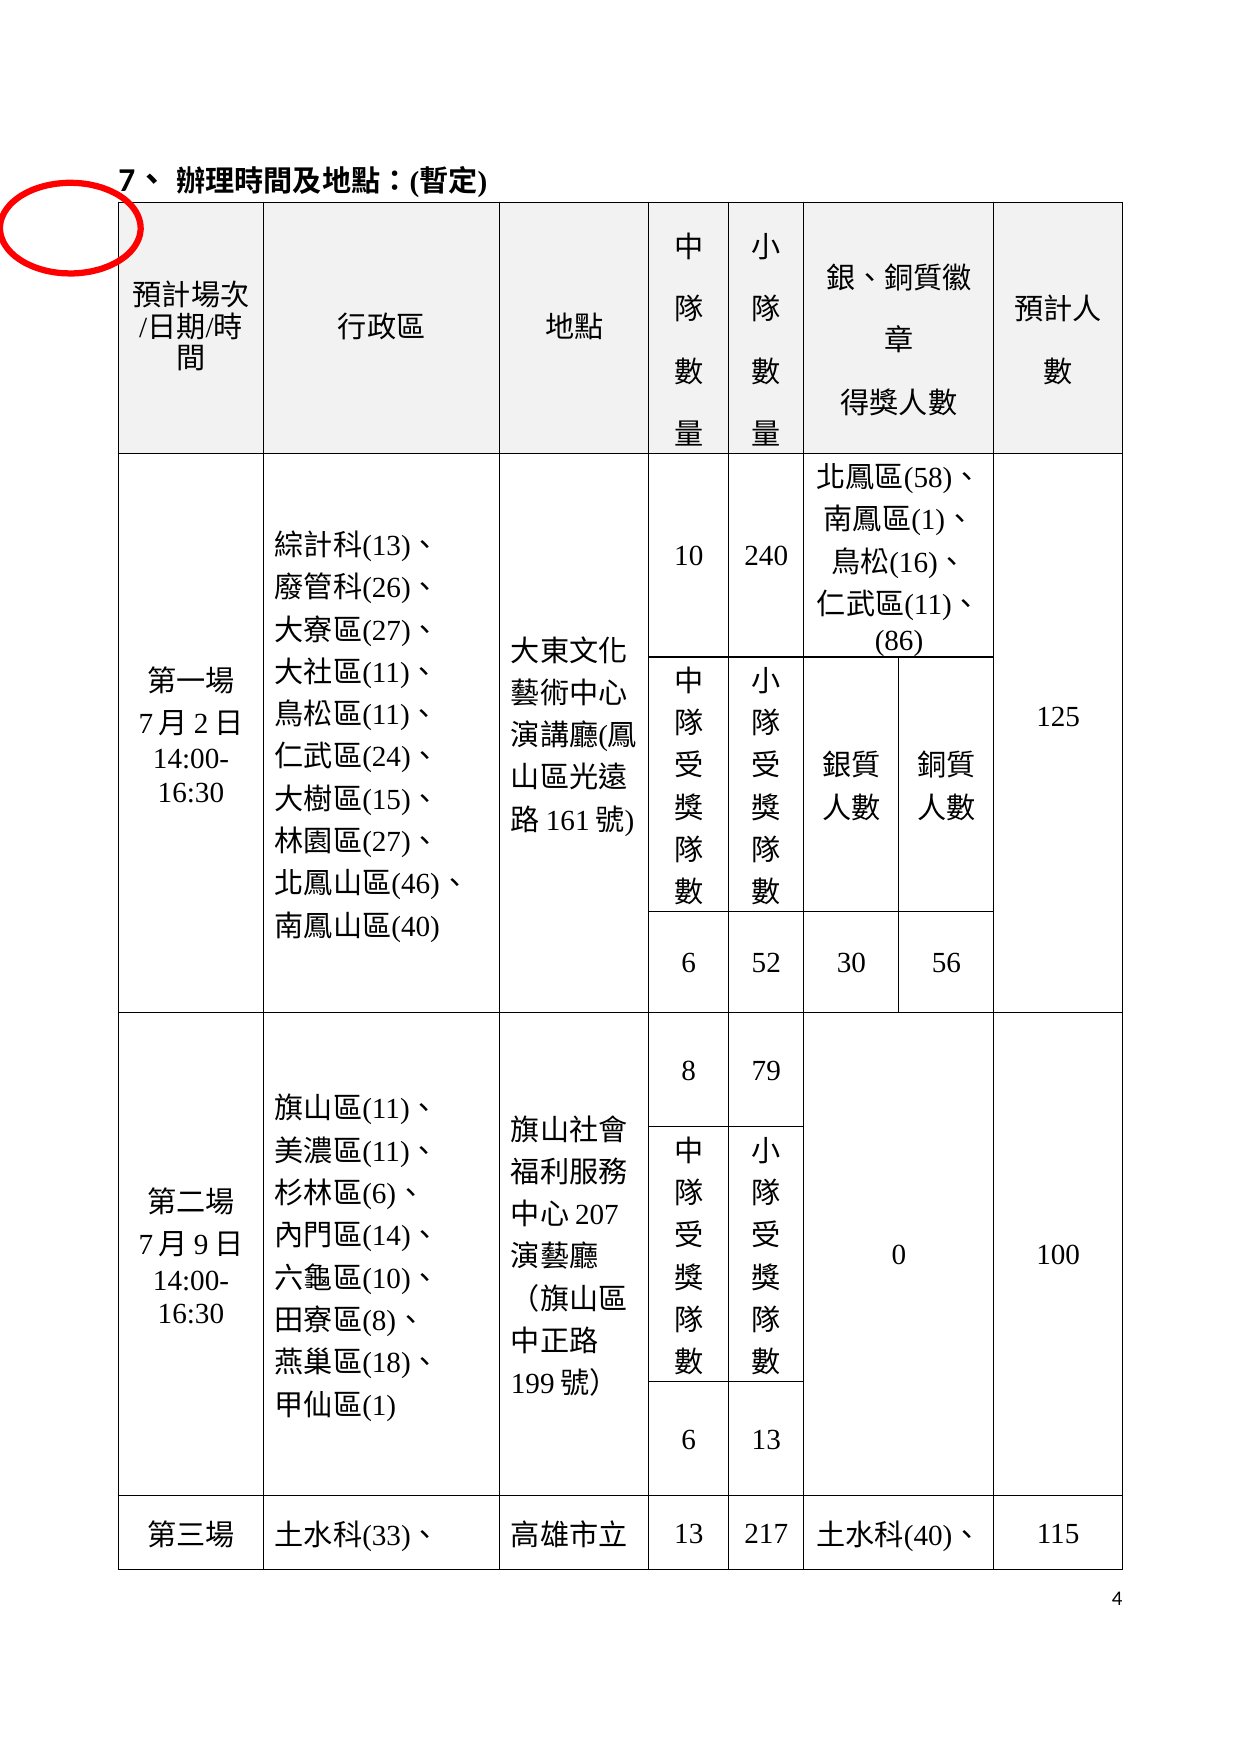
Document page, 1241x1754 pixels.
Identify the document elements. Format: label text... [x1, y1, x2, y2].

table_cell 中隊受獎隊數 [649, 1127, 728, 1381]
table_cell 6 [649, 1382, 728, 1495]
table_cell 土水科(40)、 [804, 1496, 993, 1569]
list 辦理時間及地點：(暫定) [118, 152, 1122, 202]
table_header 行政區 [264, 203, 499, 453]
table_cell 100 [994, 1013, 1122, 1495]
table_cell 13 [649, 1496, 728, 1569]
table_cell 第一場 7月2日 14:00-16:30 [119, 454, 263, 1012]
table_header 預計人數 [994, 203, 1122, 453]
table_cell 綜計科(13)、 廢管科(26)、 大寮區(27)、 大社區(11)、 鳥松區(11)、 仁武區(24)、 大樹區(15)、 林園區(27)、 北鳳山區(46)、 南鳳山區(40) [264, 454, 499, 1012]
table_cell 大東文化藝術中心演講廳(鳳山區光遠路161號) [500, 454, 648, 1012]
table_header 預計場次/日期/時間 [119, 203, 263, 453]
table_cell 小隊受獎隊數 [729, 1127, 803, 1381]
table_cell 125 [994, 454, 1122, 1012]
table_cell 240 [729, 454, 803, 656]
table_cell 30 [804, 912, 898, 1012]
table_cell 旗山社會福利服務中心207演藝廳（旗山區中正路199號） [500, 1013, 648, 1495]
table_cell 旗山區(11)、 美濃區(11)、 杉林區(6)、 內門區(14)、 六龜區(10)、 田寮區(8)、 燕巢區(18)、 甲仙區(1) [264, 1013, 499, 1495]
table_cell 土水科(33)、 [264, 1496, 499, 1569]
table_cell 高雄市立 [500, 1496, 648, 1569]
table_cell 銀質人數 [804, 658, 898, 911]
table_cell 115 [994, 1496, 1122, 1569]
table_cell 56 [899, 912, 993, 1012]
table_cell 第二場 7月9日14:00-16:30 [119, 1013, 263, 1495]
table_cell 6 [649, 912, 728, 1012]
table_header 銀、銅質徽章 得獎人數 [804, 203, 993, 453]
table_cell 13 [729, 1382, 803, 1495]
table_cell 217 [729, 1496, 803, 1569]
table_header 中隊數量 [649, 203, 728, 453]
table_cell 中隊受獎隊數 [649, 658, 728, 911]
table_cell 銅質人數 [899, 658, 993, 911]
table_cell 小隊受獎隊數 [729, 658, 803, 911]
table_cell 北鳳區(58)、南鳳區(1)、 鳥松(16)、 仁武區(11)、 (86) [804, 454, 993, 656]
table_cell 第三場 [119, 1496, 263, 1569]
table_cell 0 [804, 1013, 993, 1495]
table_cell 10 [649, 454, 728, 656]
table_cell 52 [729, 912, 803, 1012]
table_header 地點 [500, 203, 648, 453]
table_cell 8 [649, 1013, 728, 1126]
table_cell 79 [729, 1013, 803, 1126]
table_header 小隊數量 [729, 203, 803, 453]
